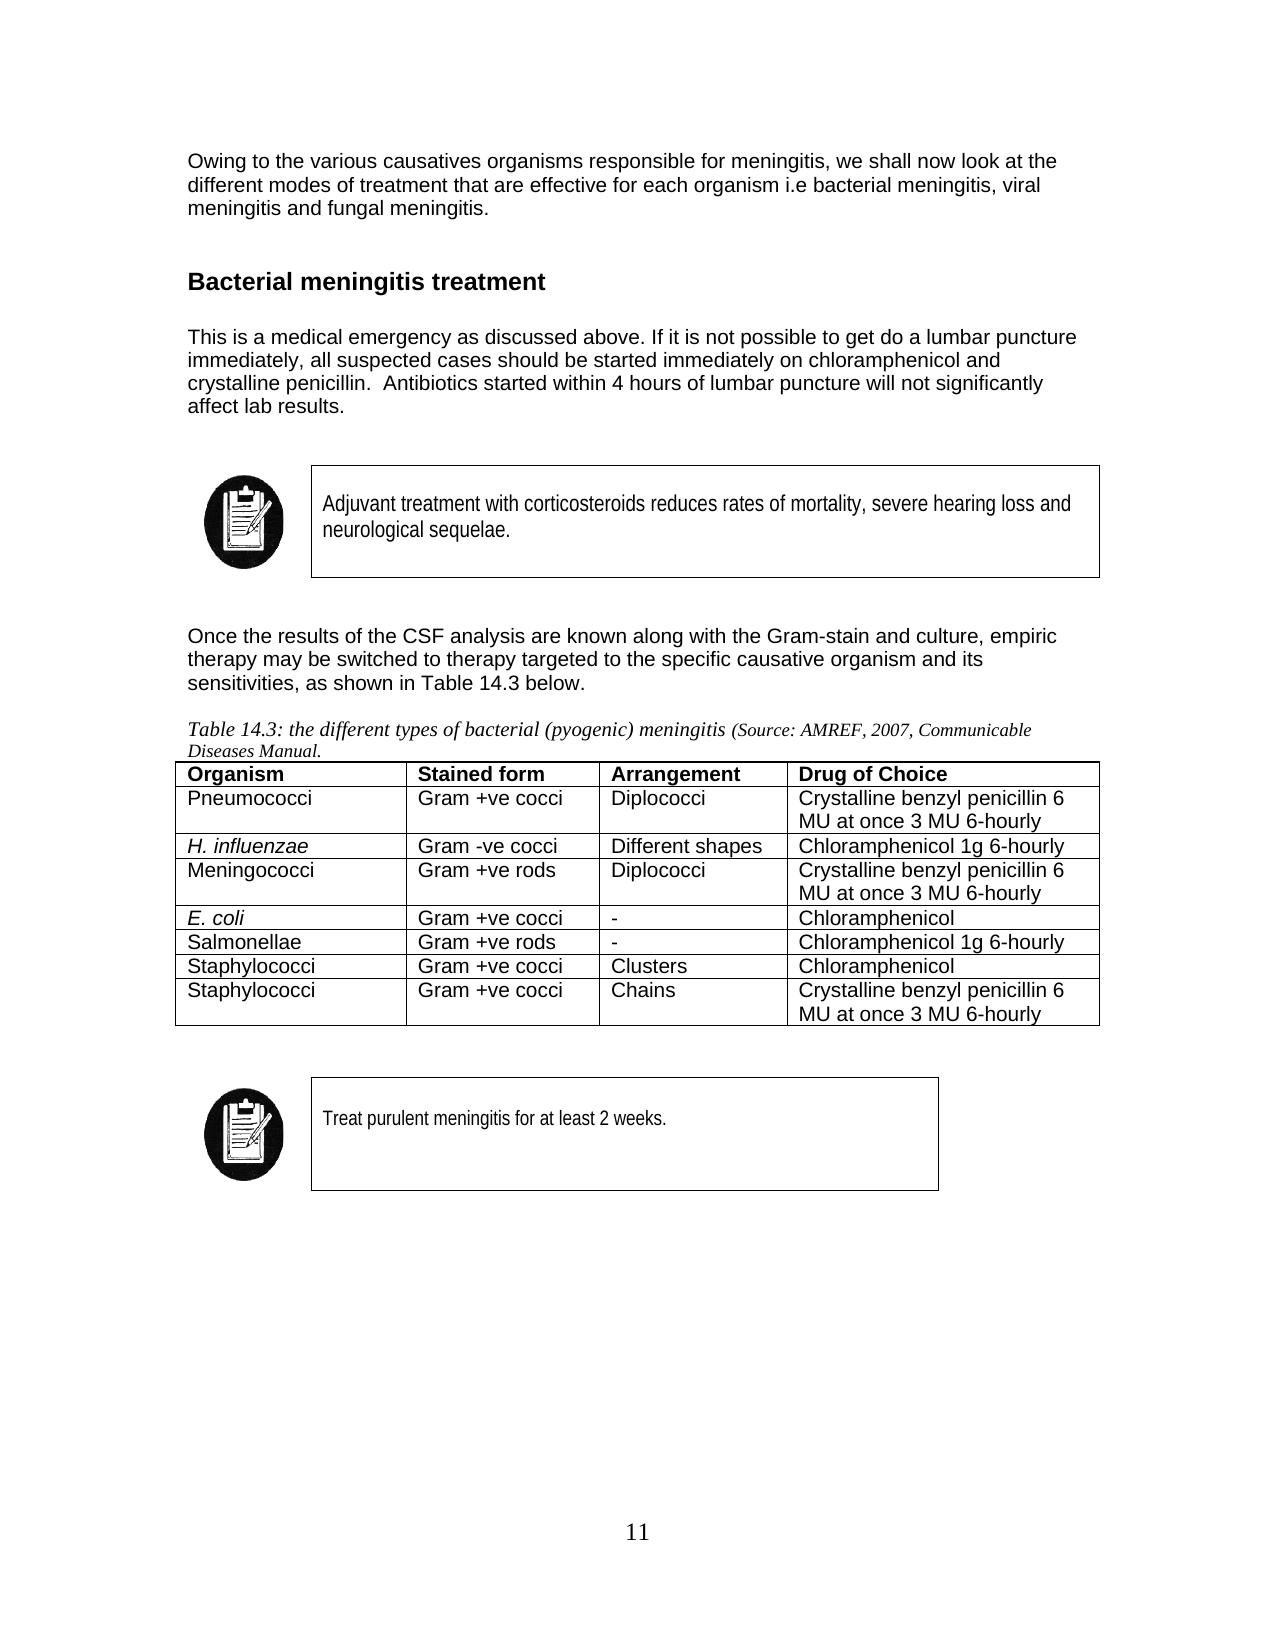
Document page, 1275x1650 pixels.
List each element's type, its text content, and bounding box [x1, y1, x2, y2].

table_cell Gram +ve rods [407, 859, 599, 905]
table_cell Gram +ve cocci [407, 979, 599, 1025]
table_cell Chloramphenicol 1g 6-hourly [788, 930, 1099, 953]
table_cell Crystalline benzyl penicillin 6 MU at once 3 MU 6-hourly [788, 979, 1099, 1025]
table_cell Chloramphenicol [788, 955, 1099, 978]
picture [204, 1087, 284, 1181]
table_header Arrangement [600, 763, 787, 786]
table_cell Pneumococci [176, 787, 406, 833]
table_cell Crystalline benzyl penicillin 6 MU at once 3 MU 6-hourly [788, 787, 1099, 833]
table_header Stained form [407, 763, 599, 786]
table_header [176, 465, 311, 577]
table_cell Chloramphenicol 1g 6-hourly [788, 834, 1099, 857]
table_header [176, 1077, 311, 1190]
text Once the results of the CSF analysis are known along with the Gram-stain and culture, empiric therapy may be switched to therapy targeted to the specific causative organism and its sensitivities, as shown in Table 14.3 below. [187, 625, 1087, 694]
table_cell Gram +ve rods [407, 930, 599, 953]
subtitle Bacterial meningitis treatment [187, 268, 1087, 296]
table_cell Chains [600, 979, 787, 1025]
table_header Treat purulent meningitis for at least 2 weeks. [312, 1078, 938, 1190]
table_cell H. influenzae [176, 834, 406, 857]
table_cell Gram +ve cocci [407, 787, 599, 833]
table_header Organism [176, 763, 406, 786]
table_cell Crystalline benzyl penicillin 6 MU at once 3 MU 6-hourly [788, 859, 1099, 905]
table_cell Chloramphenicol [788, 906, 1099, 929]
table_cell Salmonellae [176, 930, 406, 953]
picture [204, 474, 284, 569]
table_cell - [600, 930, 787, 953]
table_cell Gram -ve cocci [407, 834, 599, 857]
table_cell Different shapes [600, 834, 787, 857]
table_header Drug of Choice [788, 763, 1099, 786]
table_cell Diplococci [600, 859, 787, 905]
text This is a medical emergency as discussed above. If it is not possible to get do a lumbar puncture immediately, all suspected cases should be started immediately on chloramphenicol and crystalline penicillin. Antibiotics started within 4 hours of lumbar puncture will not significantly affect lab results. [187, 325, 1087, 418]
table_cell Staphylococci [176, 979, 406, 1025]
table_cell Clusters [600, 955, 787, 978]
text Owing to the various causatives organisms responsible for meningitis, we shall now look at the different modes of treatment that are effective for each organism i.e bacterial meningitis, viral meningitis and fungal meningitis. [187, 150, 1087, 220]
table_cell E. coli [176, 906, 406, 929]
table_header Adjuvant treatment with corticosteroids reduces rates of mortality, severe hearing loss and neurological sequelae. [312, 466, 1099, 577]
table_cell Meningococci [176, 859, 406, 905]
text Table 14.3: the different types of bacterial (pyogenic) meningitis (Source: AMREF, 2007, Communicable Diseases Manual. [187, 718, 1087, 761]
table_cell Diplococci [600, 787, 787, 833]
table_cell Gram +ve cocci [407, 955, 599, 978]
table_cell Staphylococci [176, 955, 406, 978]
table_cell - [600, 906, 787, 929]
table_cell Gram +ve cocci [407, 906, 599, 929]
